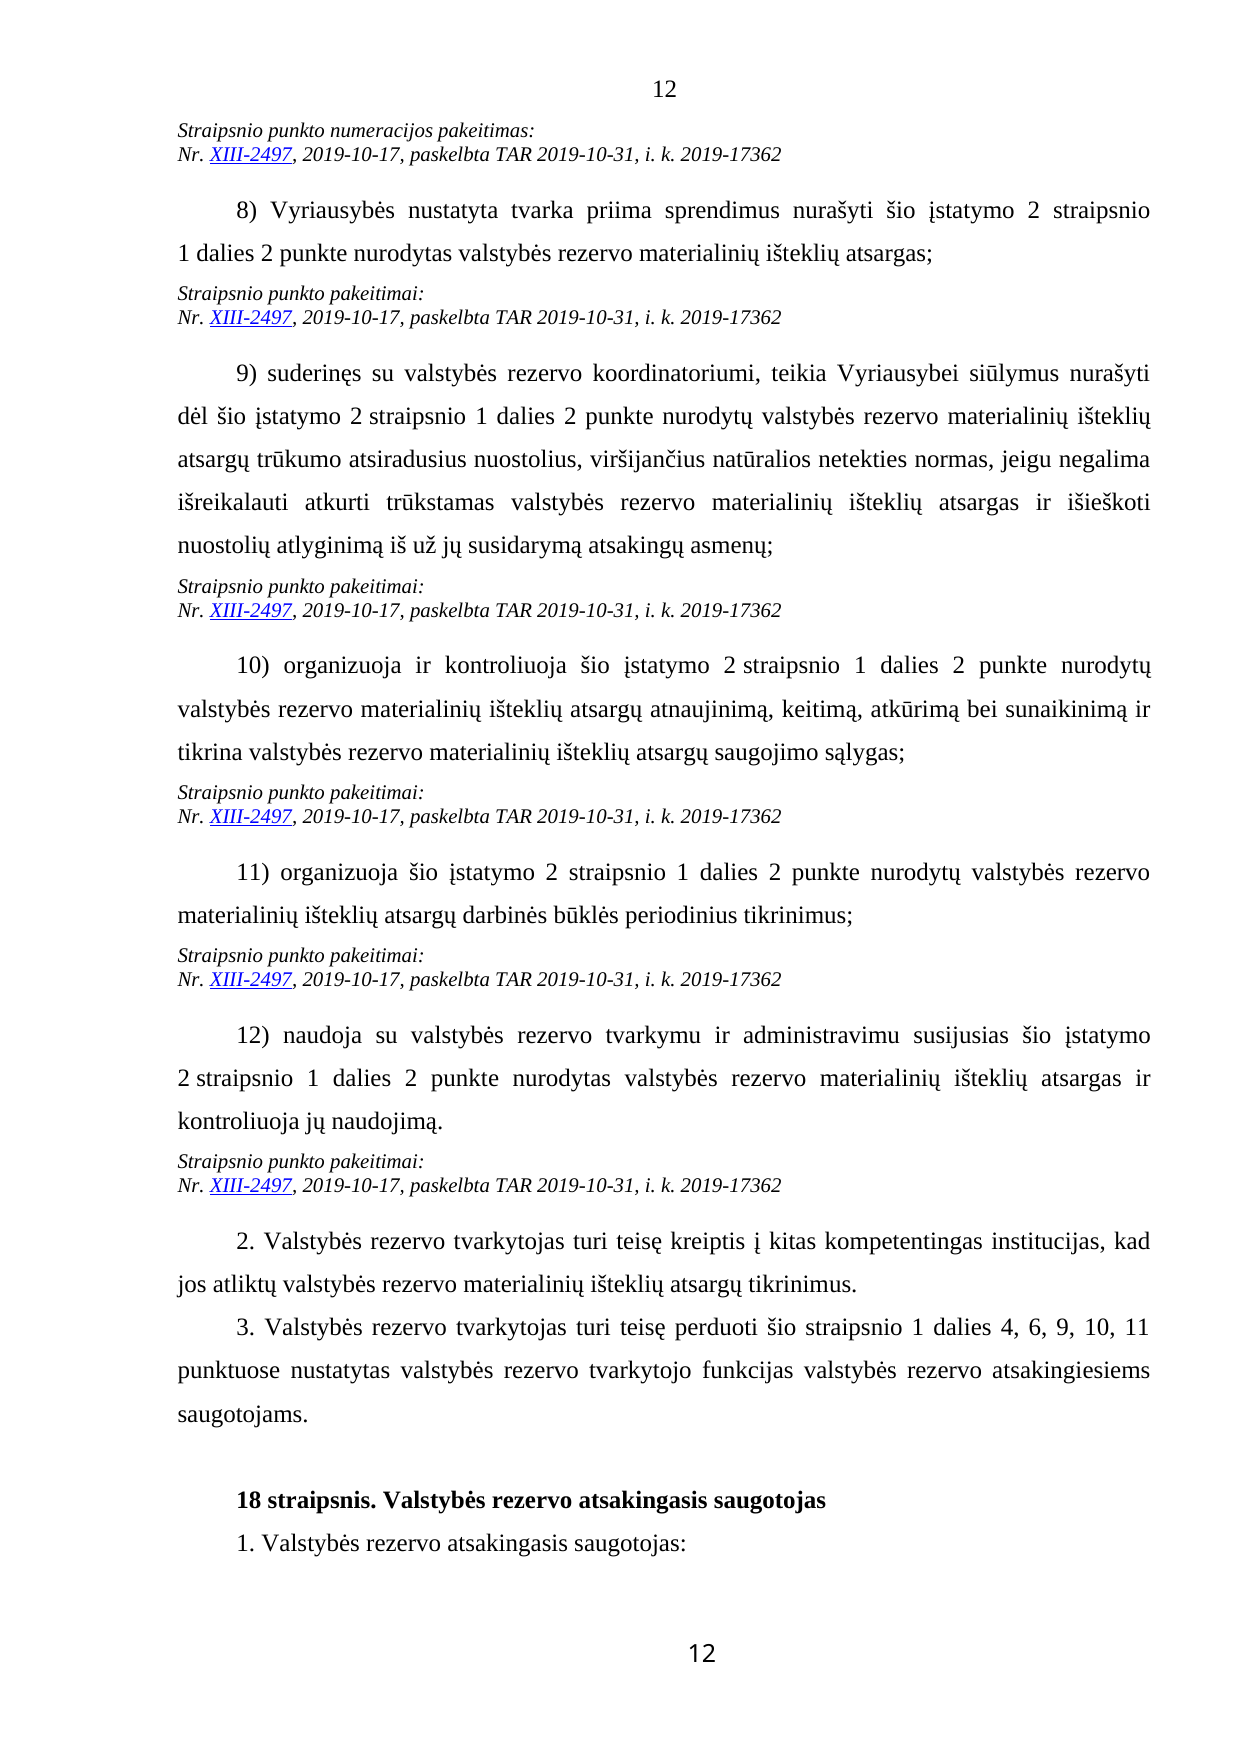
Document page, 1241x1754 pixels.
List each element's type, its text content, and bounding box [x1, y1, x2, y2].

text Nr. XIII-2497, 2019-10-17, paskelbta TAR 2019-10-31, i. k. 2019-17362 [177, 1173, 1152, 1197]
text 9) suderinęs su valstybės rezervo koordinatoriumi, teikia Vyriausybei siūlymus nurašyti dėl šio įstatymo 2 straipsnio 1 dalies 2 punkte nurodytų valstybės rezervo materialinių išteklių atsargų trūkumo atsiradusius nuostolius, viršijančius natūralios netekties normas, jeigu negalima išreikalauti atkurti trūkstamas valstybės rezervo materialinių išteklių atsargas ir išieškoti nuostolių atlyginimą iš už jų susidarymą atsakingų asmenų; [177, 358, 1152, 559]
text Straipsnio punkto pakeitimai: [177, 1149, 1152, 1173]
text 8) Vyriausybės nustatyta tvarka priima sprendimus nurašyti šio įstatymo 2 straipsnio 1 dalies 2 punkte nurodytas valstybės rezervo materialinių išteklių atsargas; [177, 195, 1152, 267]
text Nr. XIII-2497, 2019-10-17, paskelbta TAR 2019-10-31, i. k. 2019-17362 [177, 598, 1152, 622]
text 1. Valstybės rezervo atsakingasis saugotojas: [177, 1528, 1152, 1557]
text 18 straipsnis. Valstybės rezervo atsakingasis saugotojas [177, 1485, 1152, 1514]
text 10) organizuoja ir kontroliuoja šio įstatymo 2 straipsnio 1 dalies 2 punkte nurodytų valstybės rezervo materialinių išteklių atsargų atnaujinimą, keitimą, atkūrimą bei sunaikinimą ir tikrina valstybės rezervo materialinių išteklių atsargų saugojimo sąlygas; [177, 651, 1152, 766]
text Straipsnio punkto pakeitimai: [177, 574, 1152, 598]
text Straipsnio punkto pakeitimai: [177, 943, 1152, 967]
text Nr. XIII-2497, 2019-10-17, paskelbta TAR 2019-10-31, i. k. 2019-17362 [177, 804, 1152, 828]
text 3. Valstybės rezervo tvarkytojas turi teisę perduoti šio straipsnio 1 dalies 4, 6, 9, 10, 11 punktuose nustatytas valstybės rezervo tvarkytojo funkcijas valstybės rezervo atsakingiesiems saugotojams. [177, 1312, 1152, 1427]
text 11) organizuoja šio įstatymo 2 straipsnio 1 dalies 2 punkte nurodytų valstybės rezervo materialinių išteklių atsargų darbinės būklės periodinius tikrinimus; [177, 857, 1152, 929]
text Straipsnio punkto pakeitimai: [177, 281, 1152, 305]
text Straipsnio punkto pakeitimai: [177, 780, 1152, 804]
text Straipsnio punkto numeracijos pakeitimas: [177, 118, 1152, 142]
text 12) naudoja su valstybės rezervo tvarkymu ir administravimu susijusias šio įstatymo 2 straipsnio 1 dalies 2 punkte nurodytas valstybės rezervo materialinių išteklių atsargas ir kontroliuoja jų naudojimą. [177, 1020, 1152, 1135]
text Nr. XIII-2497, 2019-10-17, paskelbta TAR 2019-10-31, i. k. 2019-17362 [177, 142, 1152, 166]
text 2. Valstybės rezervo tvarkytojas turi teisę kreiptis į kitas kompetentingas institucijas, kad jos atliktų valstybės rezervo materialinių išteklių atsargų tikrinimus. [177, 1226, 1152, 1298]
text Nr. XIII-2497, 2019-10-17, paskelbta TAR 2019-10-31, i. k. 2019-17362 [177, 305, 1152, 329]
text Nr. XIII-2497, 2019-10-17, paskelbta TAR 2019-10-31, i. k. 2019-17362 [177, 967, 1152, 991]
